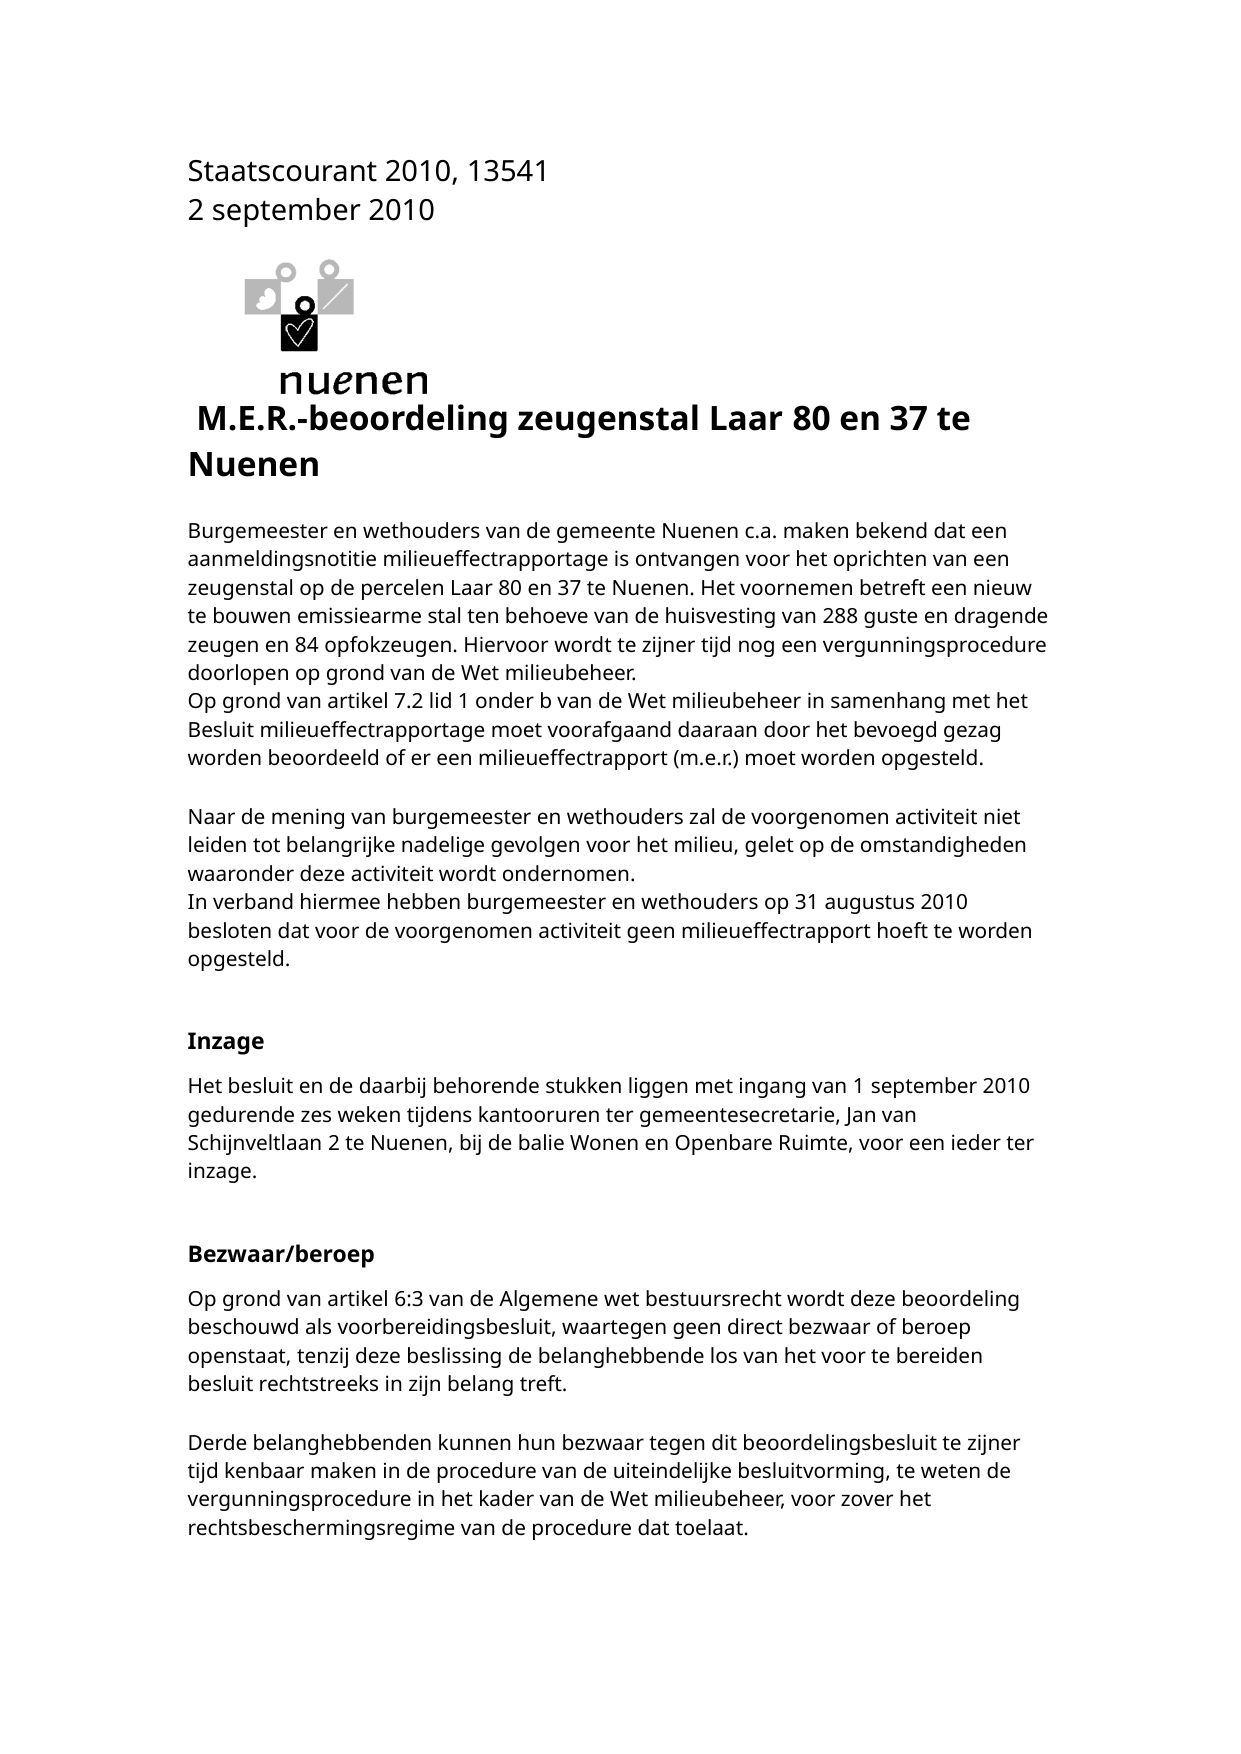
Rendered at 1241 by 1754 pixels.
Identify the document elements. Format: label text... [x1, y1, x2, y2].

text Op grond van artikel 6:3 van de Algemene wet bestuursrecht wordt deze beoordeling beschouwd als voorbereidingsbesluit, waartegen geen direct bezwaar of beroep openstaat, tenzij deze beslissing de belanghebbende los van het voor te bereiden besluit rechtstreeks in zijn belang treft. [187, 1284, 1053, 1398]
text Naar de mening van burgemeester en wethouders zal de voorgenomen activiteit niet leiden tot belangrijke nadelige gevolgen voor het milieu, gelet op de omstandigheden waaronder deze activiteit wordt ondernomen. [187, 802, 1053, 887]
picture [187, 258, 484, 395]
text Het besluit en de daarbij behorende stukken liggen met ingang van 1 september 2010 gedurende zes weken tijdens kantooruren ter gemeentesecretarie, Jan van Schijnveltlaan 2 te Nuenen, bij de balie Wonen en Openbare Ruimte, voor een ieder ter inzage. [187, 1071, 1053, 1185]
subtitle Inzage [187, 1025, 1053, 1056]
text Derde belanghebbenden kunnen hun bezwaar tegen dit beoordelingsbesluit te zijner tijd kenbaar maken in de procedure van de uiteindelijke besluitvorming, te weten de vergunningsprocedure in het kader van de Wet milieubeheer, voor zover het rechtsbeschermingsregime van de procedure dat toelaat. [187, 1428, 1053, 1541]
subtitle Bezwaar/beroep [187, 1238, 1053, 1269]
text Burgemeester en wethouders van de gemeente Nuenen c.a. maken bekend dat een aanmeldingsnotitie milieueffectrapportage is ontvangen voor het oprichten van een zeugenstal op de percelen Laar 80 en 37 te Nuenen. Het voornemen betreft een nieuw te bouwen emissiearme stal ten behoeve van de huisvesting van 288 guste en dragende zeugen en 84 opfokzeugen. Hiervoor wordt te zijner tijd nog een vergunningsprocedure doorlopen op grond van de Wet milieubeheer. [187, 516, 1053, 687]
text 2 september 2010 [187, 190, 1053, 229]
text Staatscourant 2010, 13541 [187, 150, 1053, 190]
subtitle M.E.R.-beoordeling zeugenstal Laar 80 en 37 te Nuenen [187, 271, 1053, 486]
text Op grond van artikel 7.2 lid 1 onder b van de Wet milieubeheer in samenhang met het Besluit milieueffectrapportage moet voorafgaand daaraan door het bevoegd gezag worden beoordeeld of er een milieueffectrapport (m.e.r.) moet worden opgesteld. [187, 687, 1053, 772]
text In verband hiermee hebben burgemeester en wethouders op 31 augustus 2010 besloten dat voor de voorgenomen activiteit geen milieueffectrapport hoeft te worden opgesteld. [187, 887, 1053, 973]
